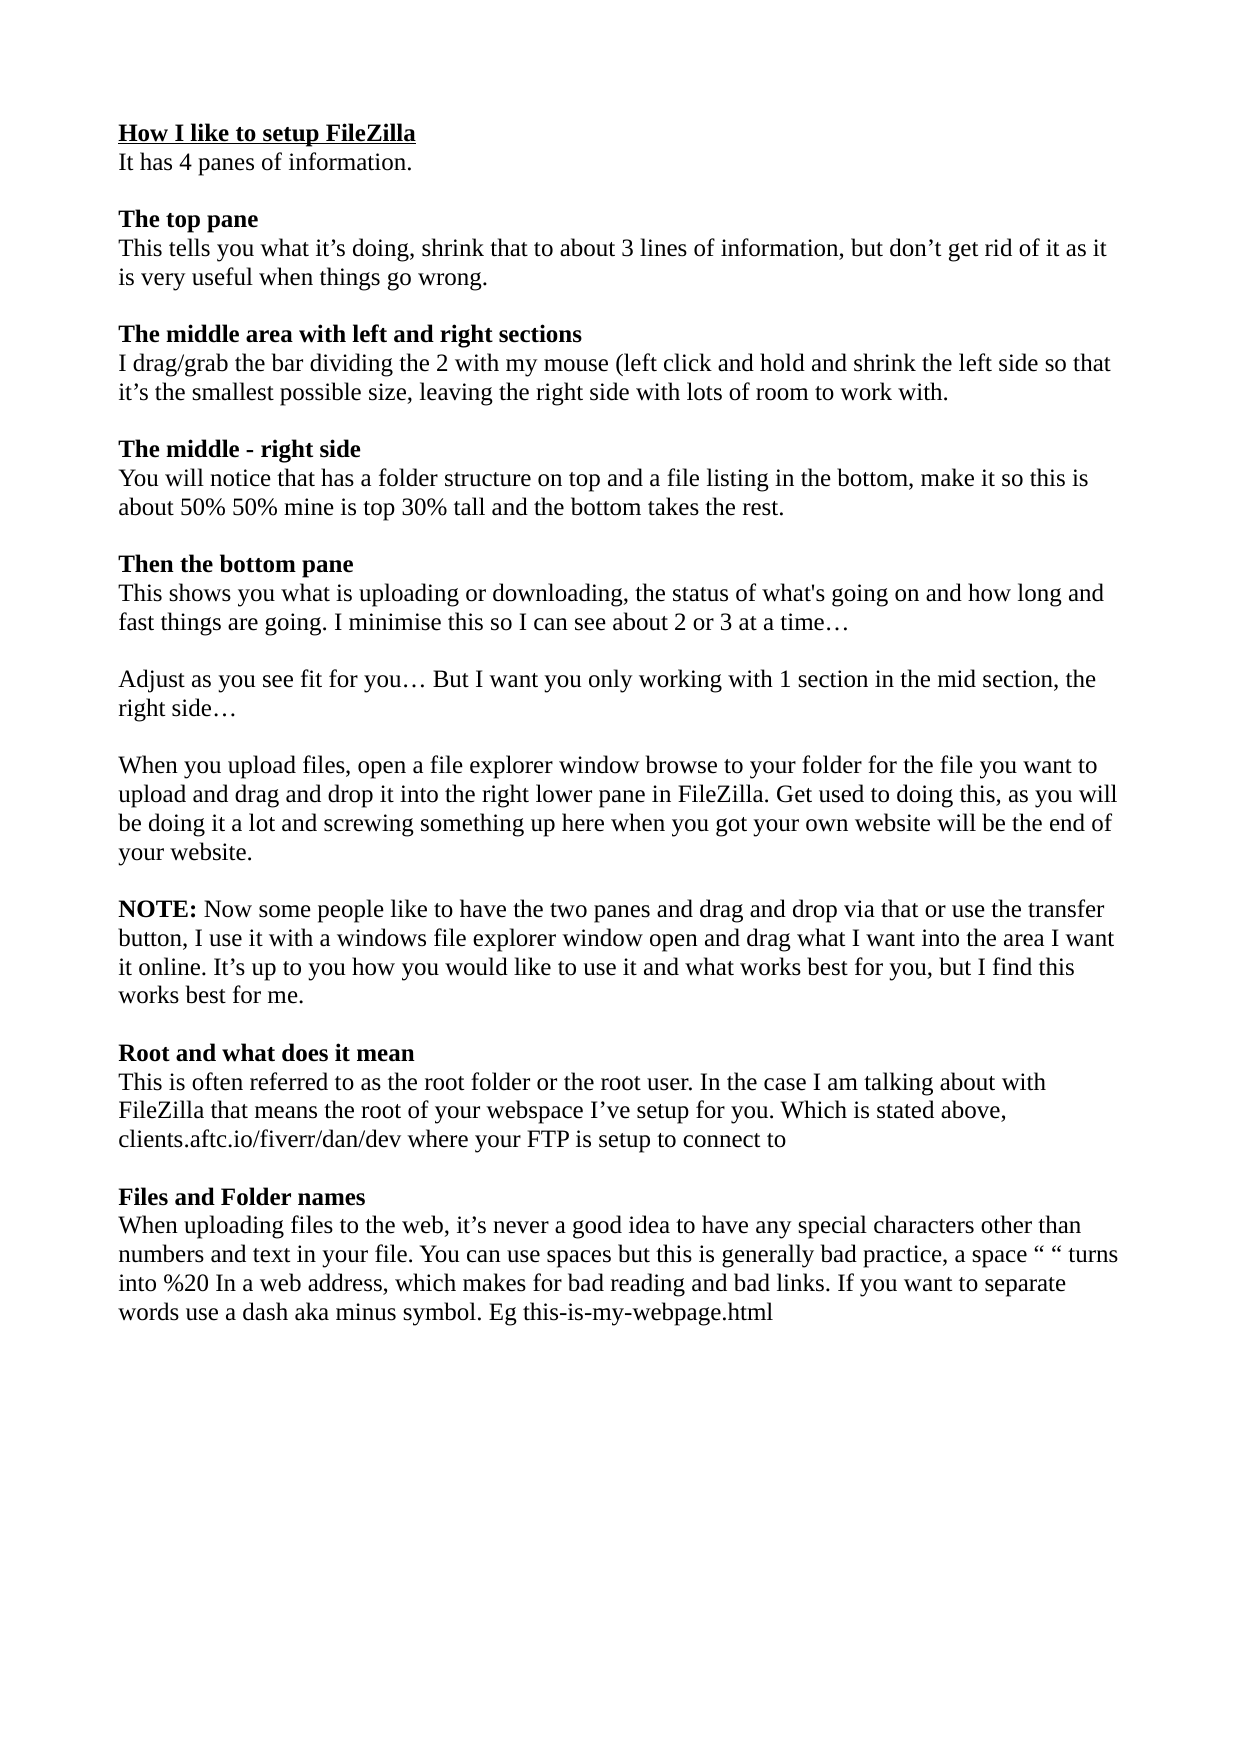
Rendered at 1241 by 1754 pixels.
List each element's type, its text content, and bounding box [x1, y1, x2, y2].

text NOTE: Now some people like to have the two panes and drag and drop via that or use the transfer button, I use it with a windows file explorer window open and drag what I want into the area I want it online. It’s up to you how you would like to use it and what works best for you, but I find this works best for me. [118, 894, 1122, 1009]
text How I like to setup FileZilla [118, 118, 1122, 147]
text The top pane [118, 204, 1122, 233]
text The middle - right side [118, 434, 1122, 463]
text I drag/grab the bar dividing the 2 with my mouse (left click and hold and shrink the left side so that it’s the smallest possible size, leaving the right side with lots of room to work with. [118, 348, 1122, 406]
text When uploading files to the web, it’s never a good idea to have any special characters other than numbers and text in your file. You can use spaces but this is generally bad practice, a space “ “ turns into %20 In a web address, which makes for bad reading and bad links. If you want to separate words use a dash aka minus symbol. Eg this-is-my-webpage.html [118, 1211, 1122, 1326]
text Then the bottom pane [118, 549, 1122, 578]
text This is often referred to as the root folder or the root user. In the case I am talking about with FileZilla that means the root of your webspace I’ve setup for you. Which is stated above, clients.aftc.io/fiverr/dan/dev where your FTP is setup to connect to [118, 1067, 1122, 1153]
text It has 4 panes of information. [118, 147, 1122, 176]
text You will notice that has a folder structure on top and a file listing in the bottom, make it so this is about 50% 50% mine is top 30% tall and the bottom takes the rest. [118, 463, 1122, 521]
text This shows you what is uploading or downloading, the status of what's going on and how long and fast things are going. I minimise this so I can see about 2 or 3 at a time… [118, 578, 1122, 636]
text Adjust as you see fit for you… But I want you only working with 1 section in the mid section, the right side… [118, 664, 1122, 722]
text The middle area with left and right sections [118, 319, 1122, 348]
text Root and what does it mean [118, 1038, 1122, 1067]
text When you upload files, open a file explorer window browse to your folder for the file you want to upload and drag and drop it into the right lower pane in FileZilla. Get used to doing this, as you will be doing it a lot and screwing something up here when you got your own website will be the end of your website. [118, 751, 1122, 866]
text This tells you what it’s doing, shrink that to about 3 lines of information, but don’t get rid of it as it is very useful when things go wrong. [118, 233, 1122, 291]
text Files and Folder names [118, 1182, 1122, 1211]
